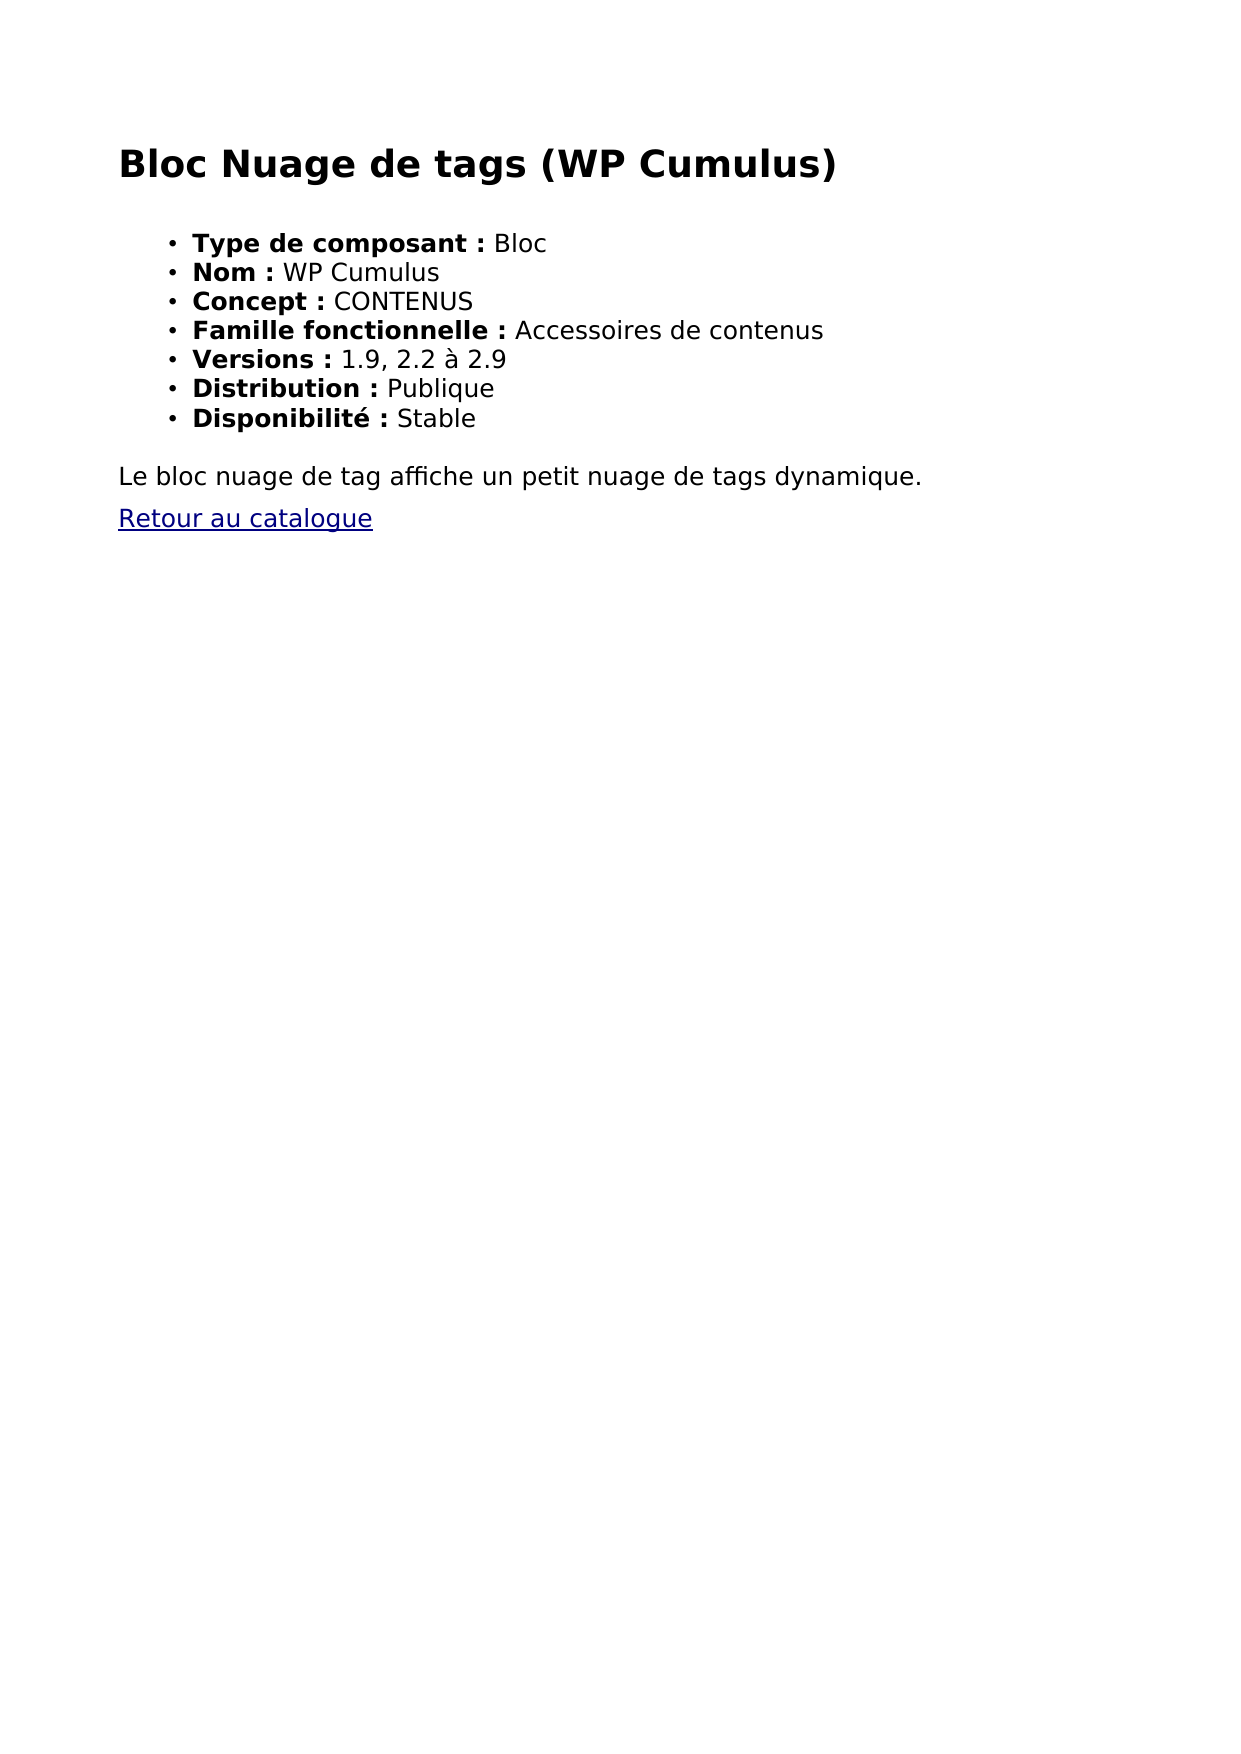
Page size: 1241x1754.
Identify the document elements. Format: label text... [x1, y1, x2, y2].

list Concept : CONTENUS [177, 287, 1122, 316]
list Famille fonctionnelle : Accessoires de contenus [177, 316, 1122, 345]
list Distribution : Publique [177, 374, 1122, 404]
list Type de composant : Bloc [177, 229, 1122, 258]
list Nom : WP Cumulus [177, 258, 1122, 287]
subtitle Bloc Nuage de tags (WP Cumulus) [118, 143, 1122, 187]
text Retour au catalogue [118, 504, 1122, 533]
text Le bloc nuage de tag affiche un petit nuage de tags dynamique. [118, 462, 1122, 492]
list Versions : 1.9, 2.2 à 2.9 [177, 345, 1122, 374]
list Disponibilité : Stable [177, 404, 1122, 433]
